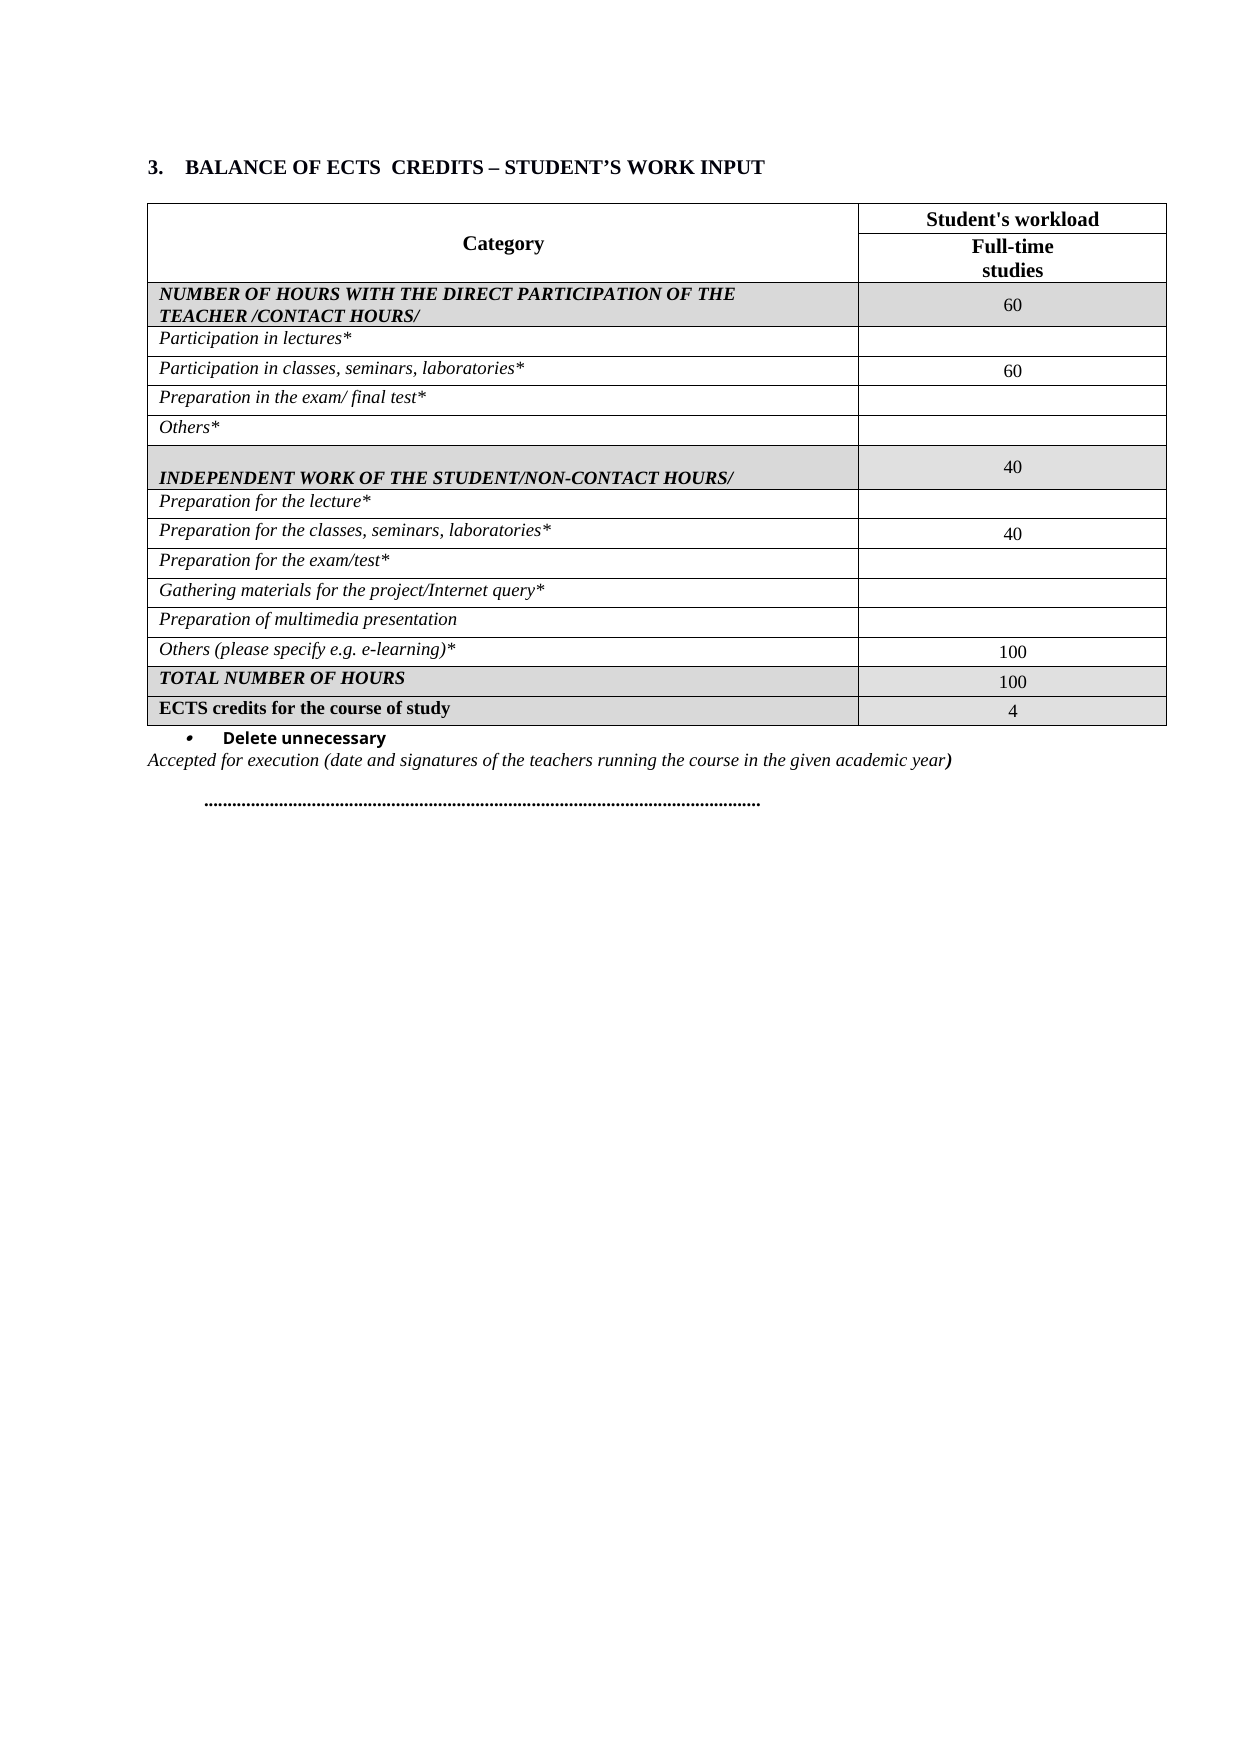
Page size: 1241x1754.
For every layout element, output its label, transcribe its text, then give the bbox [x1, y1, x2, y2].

table_cell Participation in lectures* [148, 327, 858, 356]
table_cell [859, 416, 1166, 444]
table_cell [859, 549, 1166, 577]
table_cell [859, 327, 1166, 356]
table_cell Participation in classes, seminars, laboratories* [148, 357, 858, 385]
table_cell [859, 579, 1166, 607]
table_cell 100 [859, 638, 1166, 666]
table_header Student's workload [859, 204, 1166, 233]
table_cell Preparation in the exam/ final test* [148, 386, 858, 415]
table_cell 60 [859, 357, 1166, 385]
table_cell Others (please specify e.g. e-learning)* [148, 638, 858, 666]
table_cell NUMBER OF HOURS WITH THE DIRECT PARTICIPATION OF THE TEACHER /CONTACT HOURS/ [148, 283, 858, 326]
text ....................................................................................................................... [148, 788, 1093, 810]
table_cell 100 [859, 667, 1166, 696]
table_cell 40 [859, 446, 1166, 489]
table_cell Preparation for the classes, seminars, laboratories* [148, 519, 858, 548]
table_cell TOTAL NUMBER OF HOURS [148, 667, 858, 696]
table_cell 40 [859, 519, 1166, 548]
table_cell ECTS credits for the course of study [148, 697, 858, 725]
text Accepted for execution (date and signatures of the teachers running the course in the given academic year) [148, 749, 1093, 771]
table_cell [859, 386, 1166, 415]
table_cell 4 [859, 697, 1166, 725]
list Delete unnecessary [185, 726, 1093, 749]
table_header Category [148, 204, 858, 282]
table_cell Others* [148, 416, 858, 444]
table_cell [859, 608, 1166, 637]
table_cell Gathering materials for the project/Internet query* [148, 579, 858, 607]
list BALANCE OF ECTS CREDITS – STUDENT’S WORK INPUT [148, 155, 1093, 179]
table_cell INDEPENDENT WORK OF THE STUDENT/NON-CONTACT HOURS/ [148, 446, 858, 489]
table_cell Preparation for the lecture* [148, 490, 858, 518]
table_cell [859, 490, 1166, 518]
table_cell Preparation of multimedia presentation [148, 608, 858, 637]
table_cell Full-time studies [859, 234, 1166, 282]
table_cell Preparation for the exam/test* [148, 549, 858, 577]
table_cell 60 [859, 283, 1166, 326]
